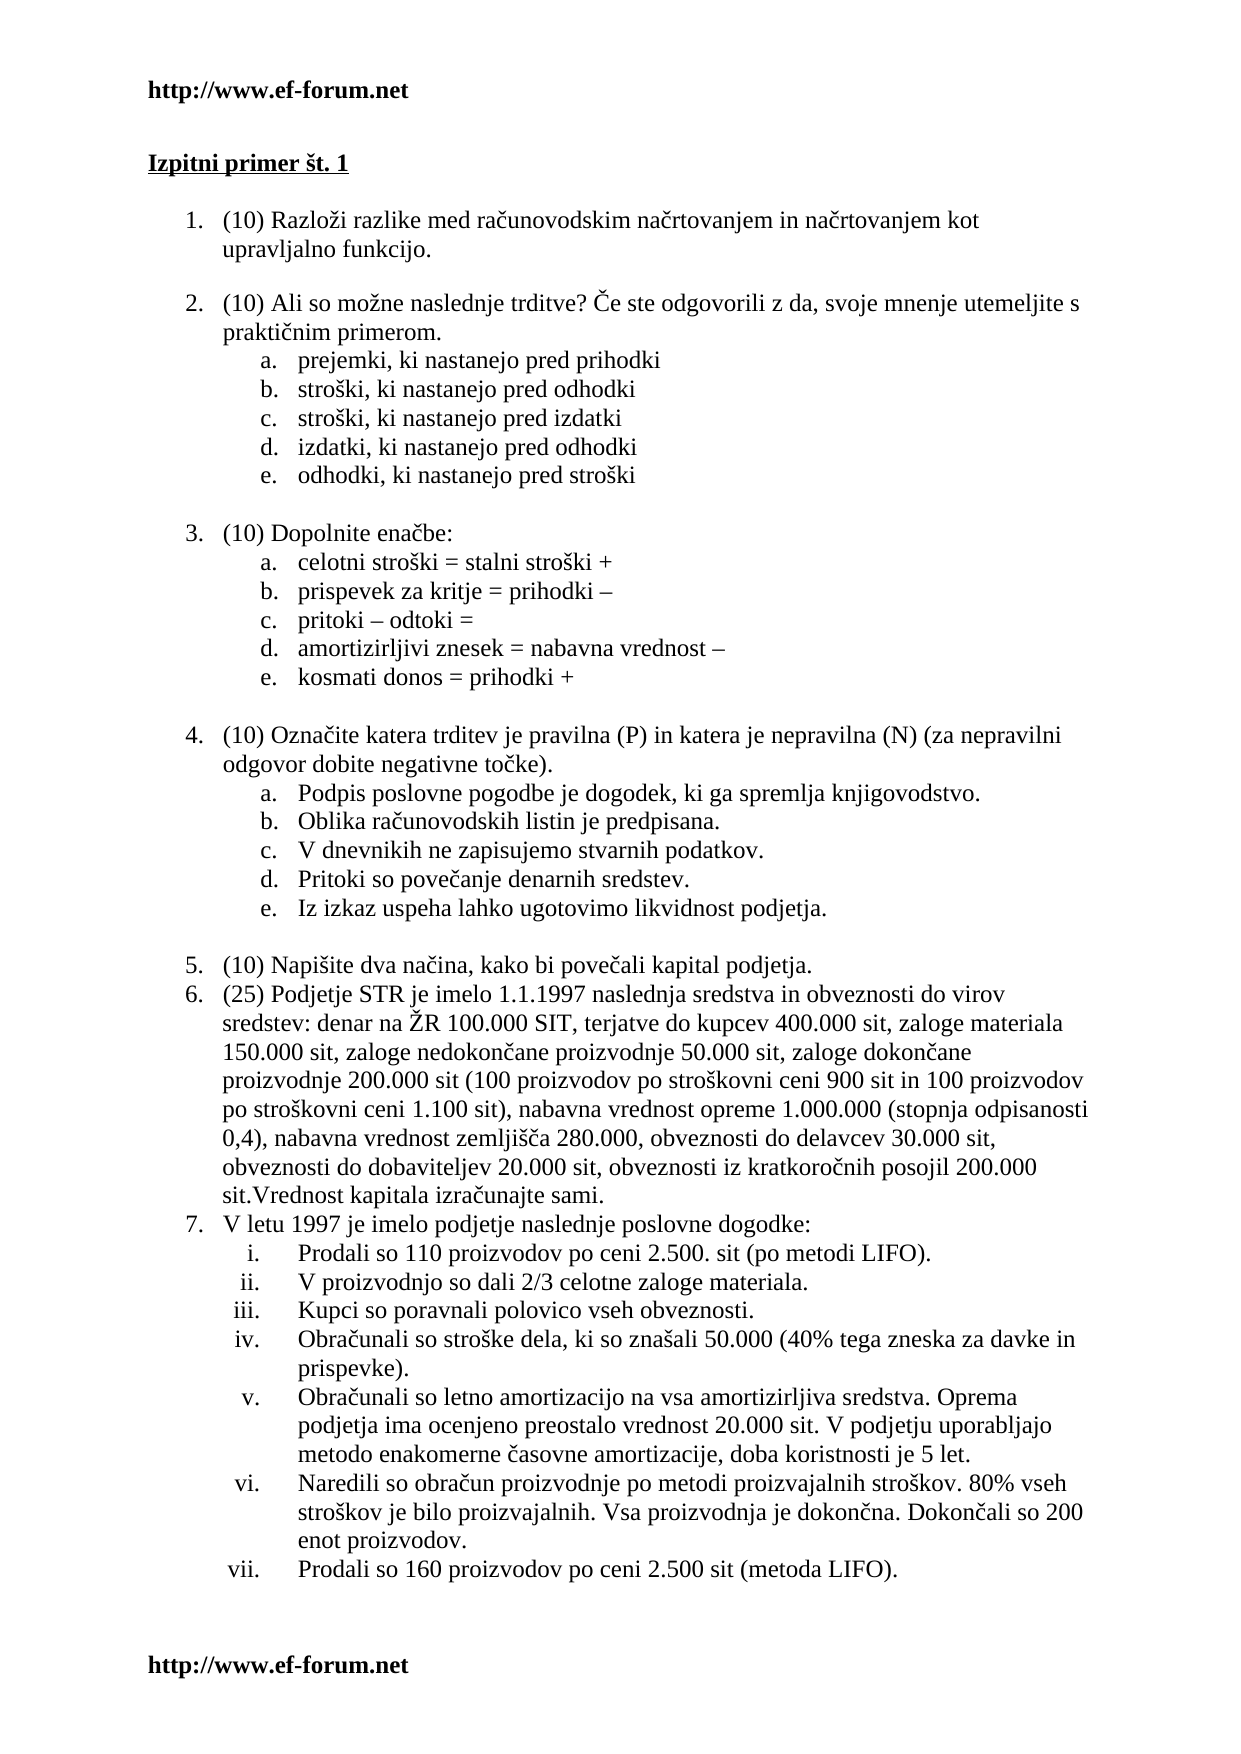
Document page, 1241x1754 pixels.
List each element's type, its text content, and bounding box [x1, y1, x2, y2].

list Oblika računovodskih listin je predpisana. [260, 806, 1093, 835]
list Obračunali so letno amortizacijo na vsa amortizirljiva sredstva. Oprema podjetja ima ocenjeno preostalo vrednost 20.000 sit. V podjetju uporabljajo metodo enakomerne časovne amortizacije, doba koristnosti je 5 let. [260, 1382, 1093, 1468]
list Prodali so 110 proizvodov po ceni 2.500. sit (po metodi LIFO). [260, 1238, 1093, 1267]
list Obračunali so stroške dela, ki so znašali 50.000 (40% tega zneska za davke in prispevke). [260, 1324, 1093, 1382]
list (10) Dopolnite enačbe: [185, 518, 1093, 547]
list prejemki, ki nastanejo pred prihodki [260, 346, 1093, 374]
list odhodki, ki nastanejo pred stroški [260, 461, 1093, 489]
list (10) Napišite dva načina, kako bi povečali kapital podjetja. [185, 951, 1093, 979]
list celotni stroški = stalni stroški + [260, 547, 1093, 576]
list V proizvodnjo so dali 2/3 celotne zaloge materiala. [260, 1267, 1093, 1296]
list Pritoki so povečanje denarnih sredstev. [260, 864, 1093, 893]
list Podpis poslovne pogodbe je dogodek, ki ga spremlja knjigovodstvo. [260, 778, 1093, 806]
list Prodali so 160 proizvodov po ceni 2.500 sit (metoda LIFO). [260, 1554, 1093, 1583]
list (10) Ali so možne naslednje trditve? Če ste odgovorili z da, svoje mnenje utemeljite s praktičnim primerom. [185, 288, 1093, 346]
list (25) Podjetje STR je imelo 1.1.1997 naslednja sredstva in obveznosti do virov sredstev: denar na ŽR 100.000 SIT, terjatve do kupcev 400.000 sit, zaloge materiala 150.000 sit, zaloge nedokončane proizvodnje 50.000 sit, zaloge dokončane proizvodnje 200.000 sit (100 proizvodov po stroškovni ceni 900 sit in 100 proizvodov po stroškovni ceni 1.100 sit), nabavna vrednost opreme 1.000.000 (stopnja odpisanosti 0,4), nabavna vrednost zemljišča 280.000, obveznosti do delavcev 30.000 sit, obveznosti do dobaviteljev 20.000 sit, obveznosti iz kratkoročnih posojil 200.000 sit.Vrednost kapitala izračunajte sami. [185, 979, 1093, 1209]
list Iz izkaz uspeha lahko ugotovimo likvidnost podjetja. [260, 893, 1093, 921]
list amortizirljivi znesek = nabavna vrednost – [260, 633, 1093, 662]
list kosmati donos = prihodki + [260, 662, 1093, 691]
list stroški, ki nastanejo pred izdatki [260, 403, 1093, 432]
list Naredili so obračun proizvodnje po metodi proizvajalnih stroškov. 80% vseh stroškov je bilo proizvajalnih. Vsa proizvodnja je dokončna. Dokončali so 200 enot proizvodov. [260, 1468, 1093, 1554]
text Izpitni primer št. 1 [148, 148, 1093, 176]
list pritoki – odtoki = [260, 605, 1093, 633]
list V letu 1997 je imelo podjetje naslednje poslovne dogodke: [185, 1209, 1093, 1238]
list V dnevnikih ne zapisujemo stvarnih podatkov. [260, 835, 1093, 864]
list (10) Razloži razlike med računovodskim načrtovanjem in načrtovanjem kot upravljalno funkcijo. [185, 206, 1093, 263]
list izdatki, ki nastanejo pred odhodki [260, 432, 1093, 461]
list stroški, ki nastanejo pred odhodki [260, 374, 1093, 403]
list Kupci so poravnali polovico vseh obveznosti. [260, 1296, 1093, 1324]
list prispevek za kritje = prihodki – [260, 576, 1093, 605]
list (10) Označite katera trditev je pravilna (P) in katera je nepravilna (N) (za nepravilni odgovor dobite negativne točke). [185, 720, 1093, 778]
